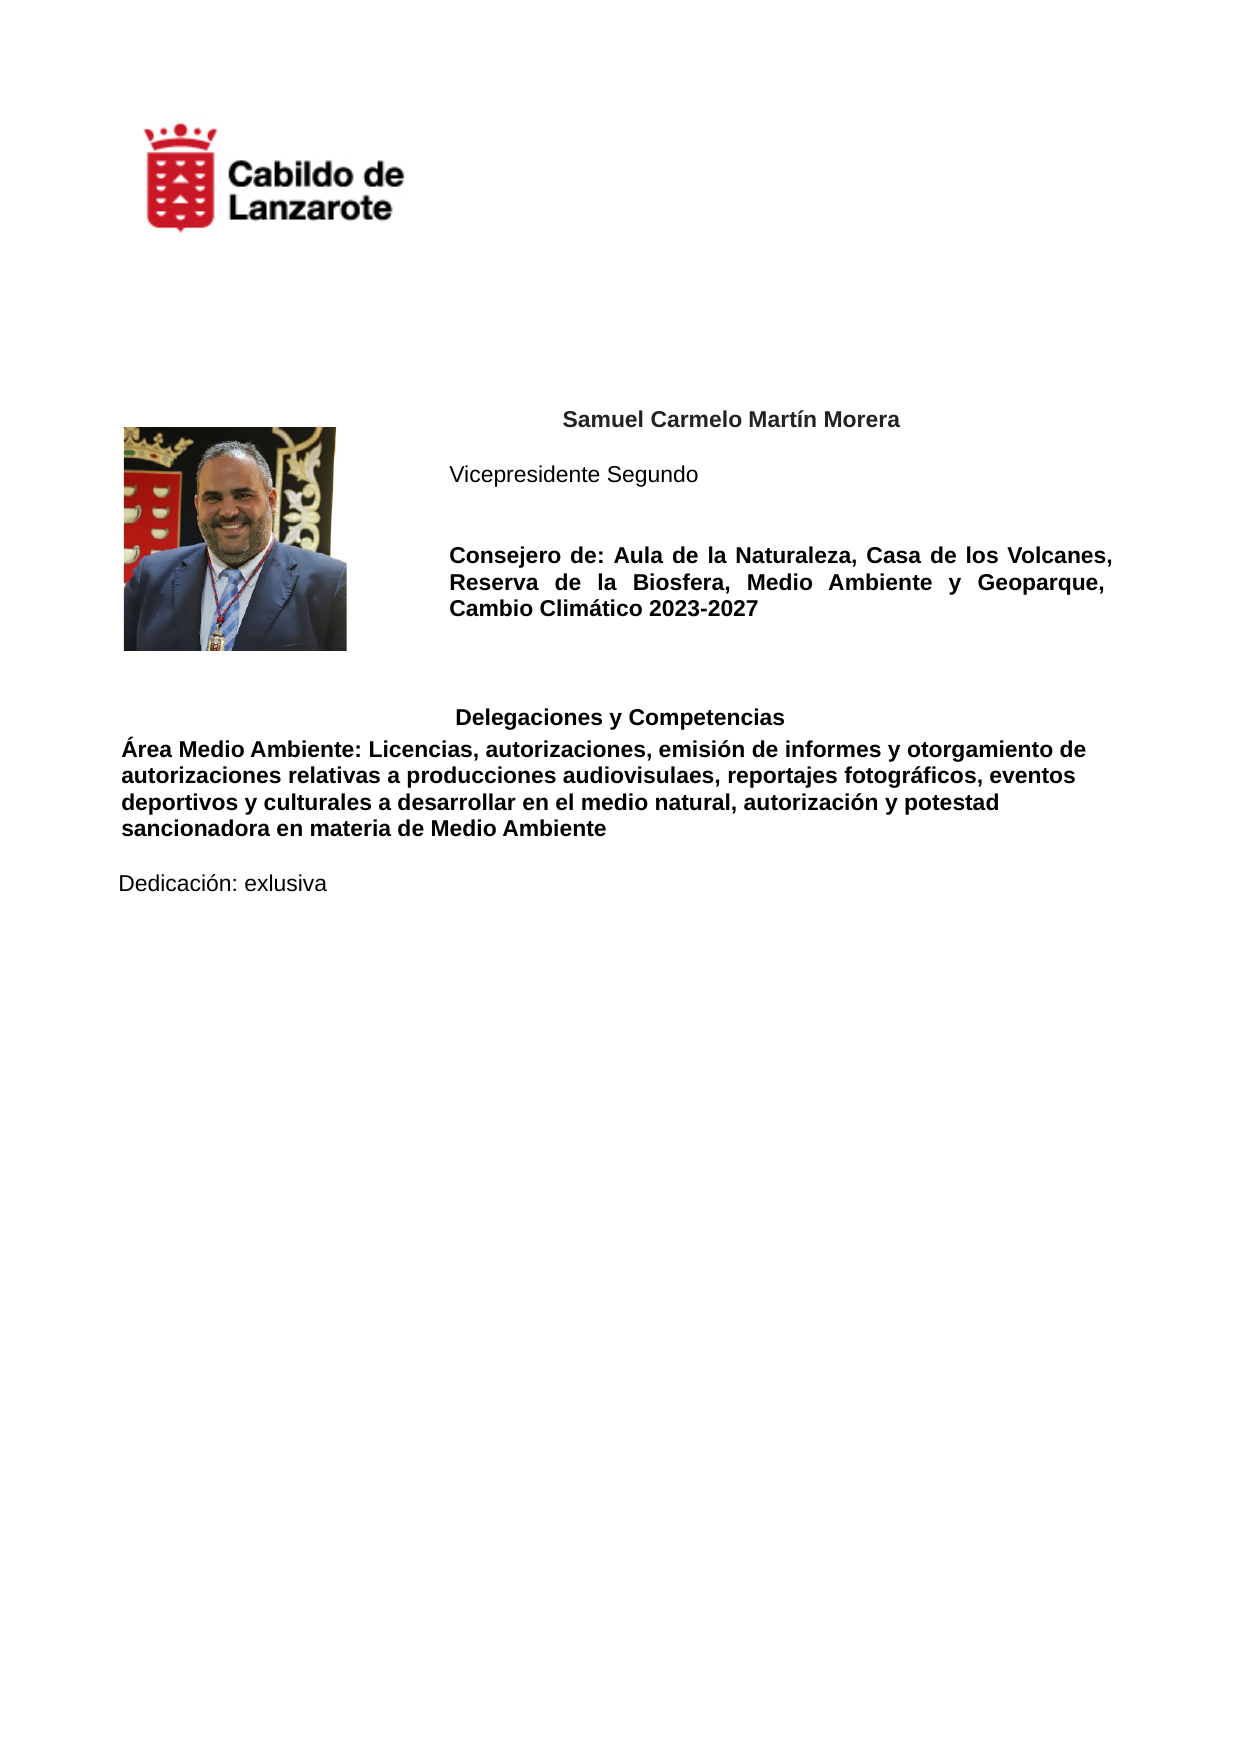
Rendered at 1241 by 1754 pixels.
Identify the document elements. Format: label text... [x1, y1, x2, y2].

text Samuel Carmelo Martín Morera [118, 406, 1122, 432]
table_header Delegaciones y Competencias [118, 701, 1122, 733]
text Vicepresidente Segundo [347, 461, 1122, 487]
picture [118, 118, 468, 233]
text Consejero de: Aula de la Naturaleza, Casa de los Volcanes, Reserva de la Biosfera, Medio Ambiente y Geoparque, Cambio Climático 2023-2027 [347, 516, 1122, 622]
picture [123, 427, 347, 651]
table_cell Área Medio Ambiente: Licencias, autorizaciones, emisión de informes y otorgamiento de autorizaciones relativas a producciones audiovisulaes, reportajes fotográficos, eventos deportivos y culturales a desarrollar en el medio natural, autorización y potestad sancionadora en materia de Medio Ambiente [118, 733, 1122, 844]
text Dedicación: exlusiva [118, 870, 1122, 897]
